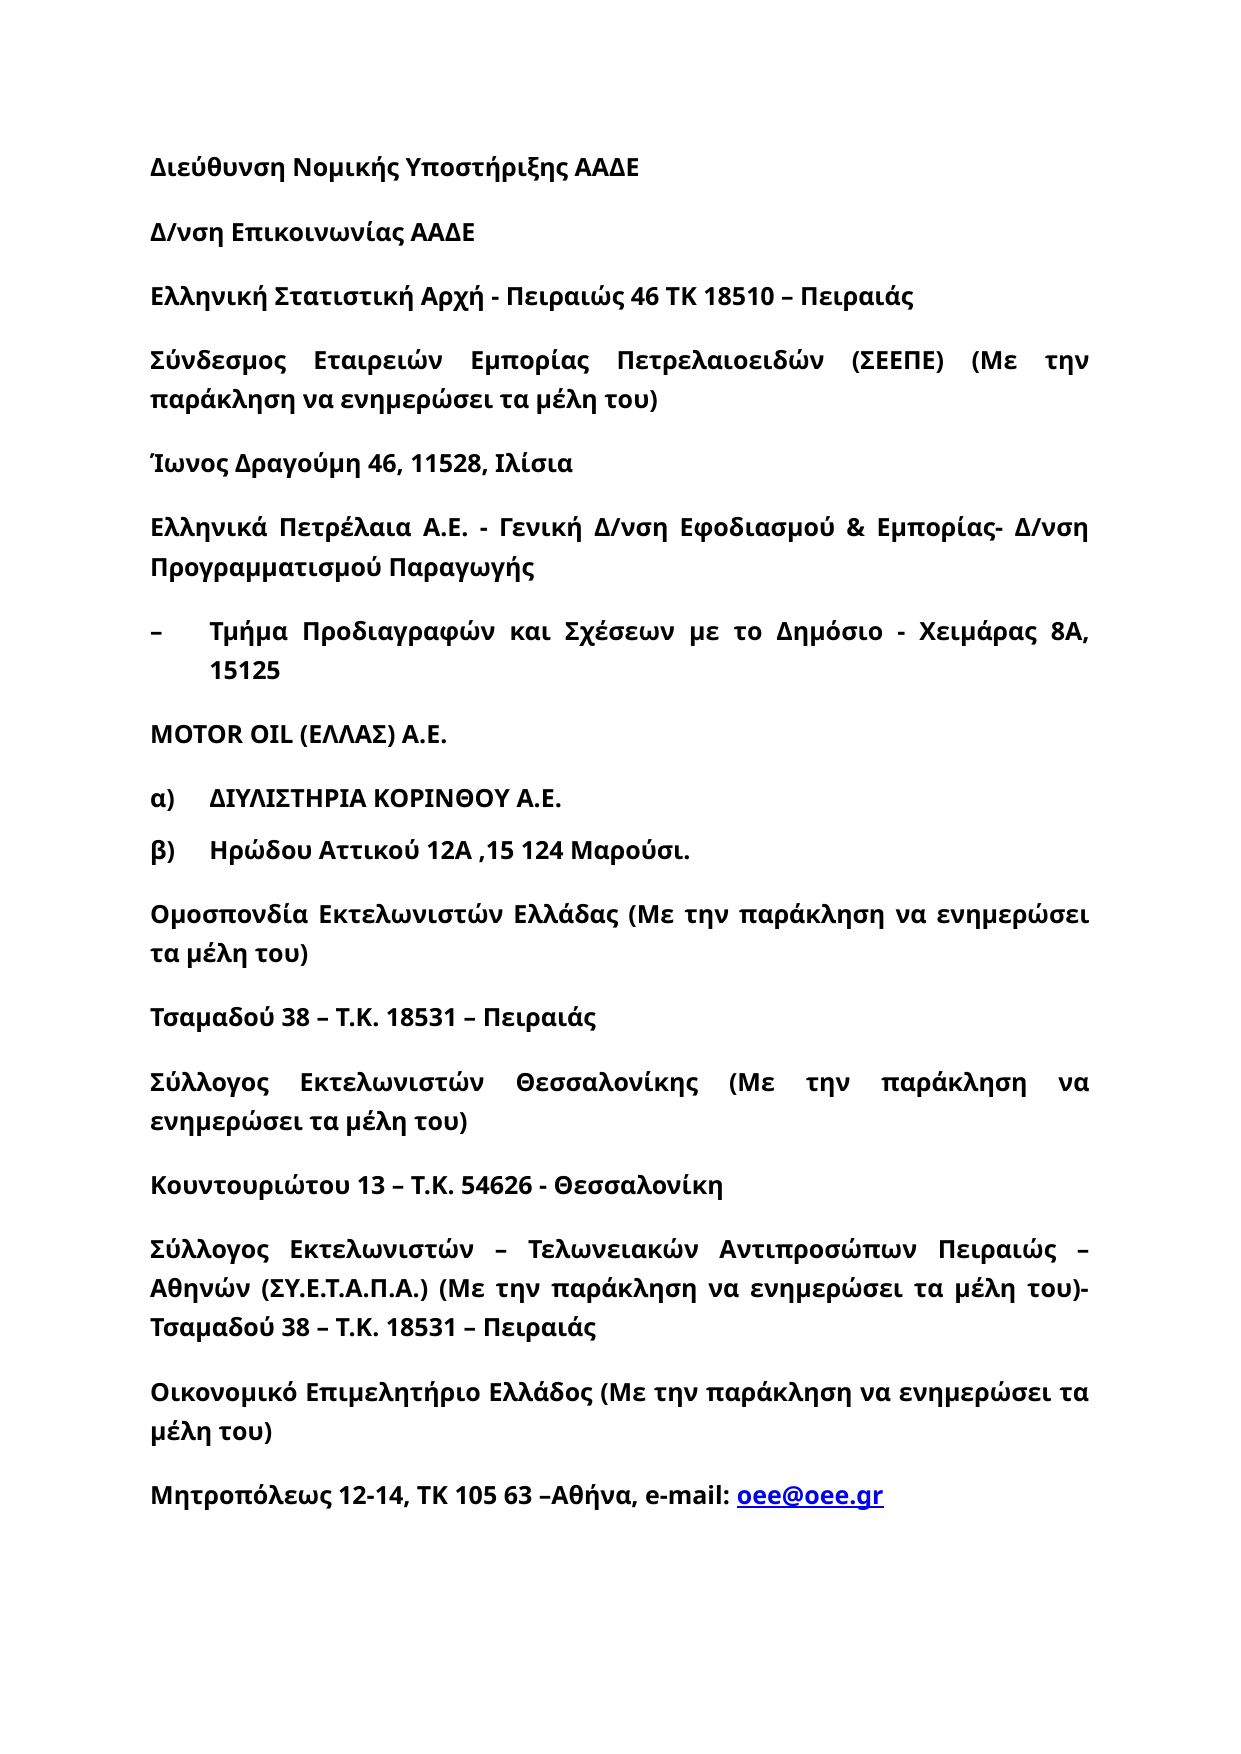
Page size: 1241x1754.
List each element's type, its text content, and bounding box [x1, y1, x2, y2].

list β) Ηρώδου Αττικού 12Α ,15 124 Μαρούσι. [150, 832, 1090, 867]
text Ελληνική Στατιστική Αρχή - Πειραιώς 46 ΤΚ 18510 – Πειραιάς [150, 278, 1090, 312]
text Ελληνικά Πετρέλαια Α.Ε. - Γενική Δ/νση Εφοδιασμού & Εμπορίας- Δ/νση Προγραμματισμού Παραγωγής [150, 510, 1090, 583]
text Δ/νση Επικοινωνίας ΑΑΔΕ [150, 214, 1090, 248]
list α) ΔΙΥΛΙΣΤΗΡΙΑ ΚΟΡΙΝΘΟΥ Α.Ε. [150, 781, 1090, 815]
text Τσαμαδού 38 – Τ.Κ. 18531 – Πειραιάς [150, 1000, 1090, 1034]
text Ομοσπονδία Εκτελωνιστών Ελλάδας (Με την παράκληση να ενημερώσει τα μέλη του) [150, 897, 1090, 970]
text Μητροπόλεως 12-14, ΤΚ 105 63 –Αθήνα, e-mail: oee@oee.gr [150, 1477, 1090, 1512]
text Διεύθυνση Νομικής Υποστήριξης ΑΑΔΕ [150, 150, 1090, 184]
text Κουντουριώτου 13 – Τ.Κ. 54626 - Θεσσαλονίκη [150, 1167, 1090, 1202]
text Σύλλογος Εκτελωνιστών Θεσσαλονίκης (Με την παράκληση να ενημερώσει τα μέλη του) [150, 1064, 1090, 1137]
list – Τμήμα Προδιαγραφών και Σχέσεων με το Δημόσιο - Χειμάρας 8Α, 15125 [150, 613, 1090, 687]
text Ίωνος Δραγούμη 46, 11528, Ιλίσια [150, 446, 1090, 480]
text MOTOR OIL (ΕΛΛΑΣ) Α.Ε. [150, 717, 1090, 751]
text Σύλλογος Εκτελωνιστών – Τελωνειακών Αντιπροσώπων Πειραιώς – Αθηνών (ΣΥ.Ε.Τ.Α.Π.Α.) (Με την παράκληση να ενημερώσει τα μέλη του)- Τσαμαδού 38 – Τ.Κ. 18531 – Πειραιάς [150, 1232, 1090, 1344]
text Οικονομικό Επιμελητήριο Ελλάδος (Με την παράκληση να ενημερώσει τα μέλη του) [150, 1374, 1090, 1447]
text Σύνδεσμος Εταιρειών Εμπορίας Πετρελαιοειδών (ΣΕΕΠΕ) (Με την παράκληση να ενημερώσει τα μέλη του) [150, 342, 1090, 416]
